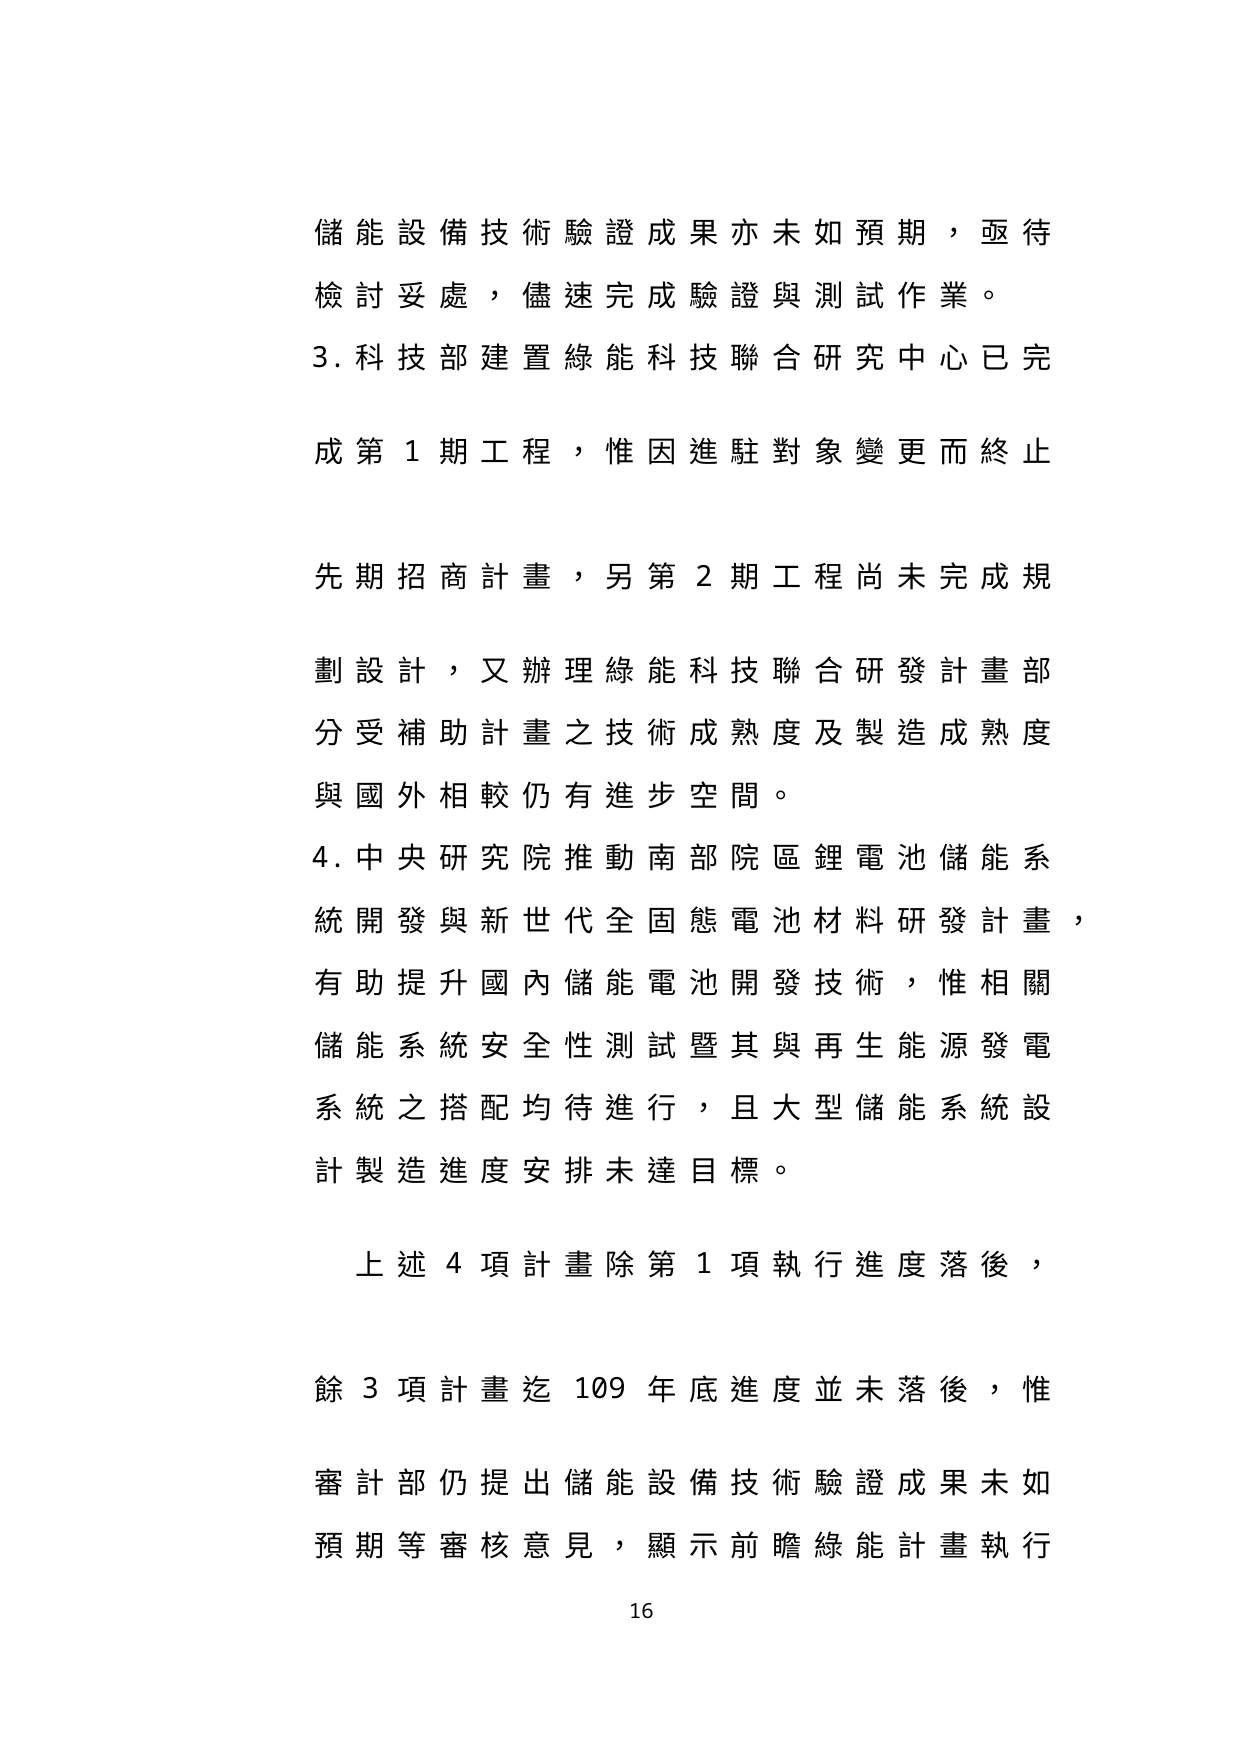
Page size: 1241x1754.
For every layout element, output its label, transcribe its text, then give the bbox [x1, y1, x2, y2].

text 儲能設備技術驗證成果亦未如預期，亟待檢討妥處，儘速完成驗證與測試作業。 [271, 189, 1058, 314]
text 4.中央研究院推動南部院區鋰電池儲能系統開發與新世代全固態電池材料研發計畫，有助提升國內儲能電池開發技術，惟相關儲能系統安全性測試暨其與再生能源發電系統之搭配均待進行，且大型儲能系統設計製造進度安排未達目標。 [271, 814, 1058, 1189]
text 3.科技部建置綠能科技聯合研究中心已完成第1期工程，惟因進駐對象變更而終止先期招商計畫，另第2期工程尚未完成規劃設計，又辦理綠能科技聯合研發計畫部分受補助計畫之技術成熟度及製造成熟度與國外相較仍有進步空間。 [271, 314, 1058, 814]
text 上述4項計畫除第1項執行進度落後，餘3項計畫迄109年底進度並未落後，惟審計部仍提出儲能設備技術驗證成果未如預期等審核意見，顯示前瞻綠能計畫執行 [271, 1189, 1058, 1564]
